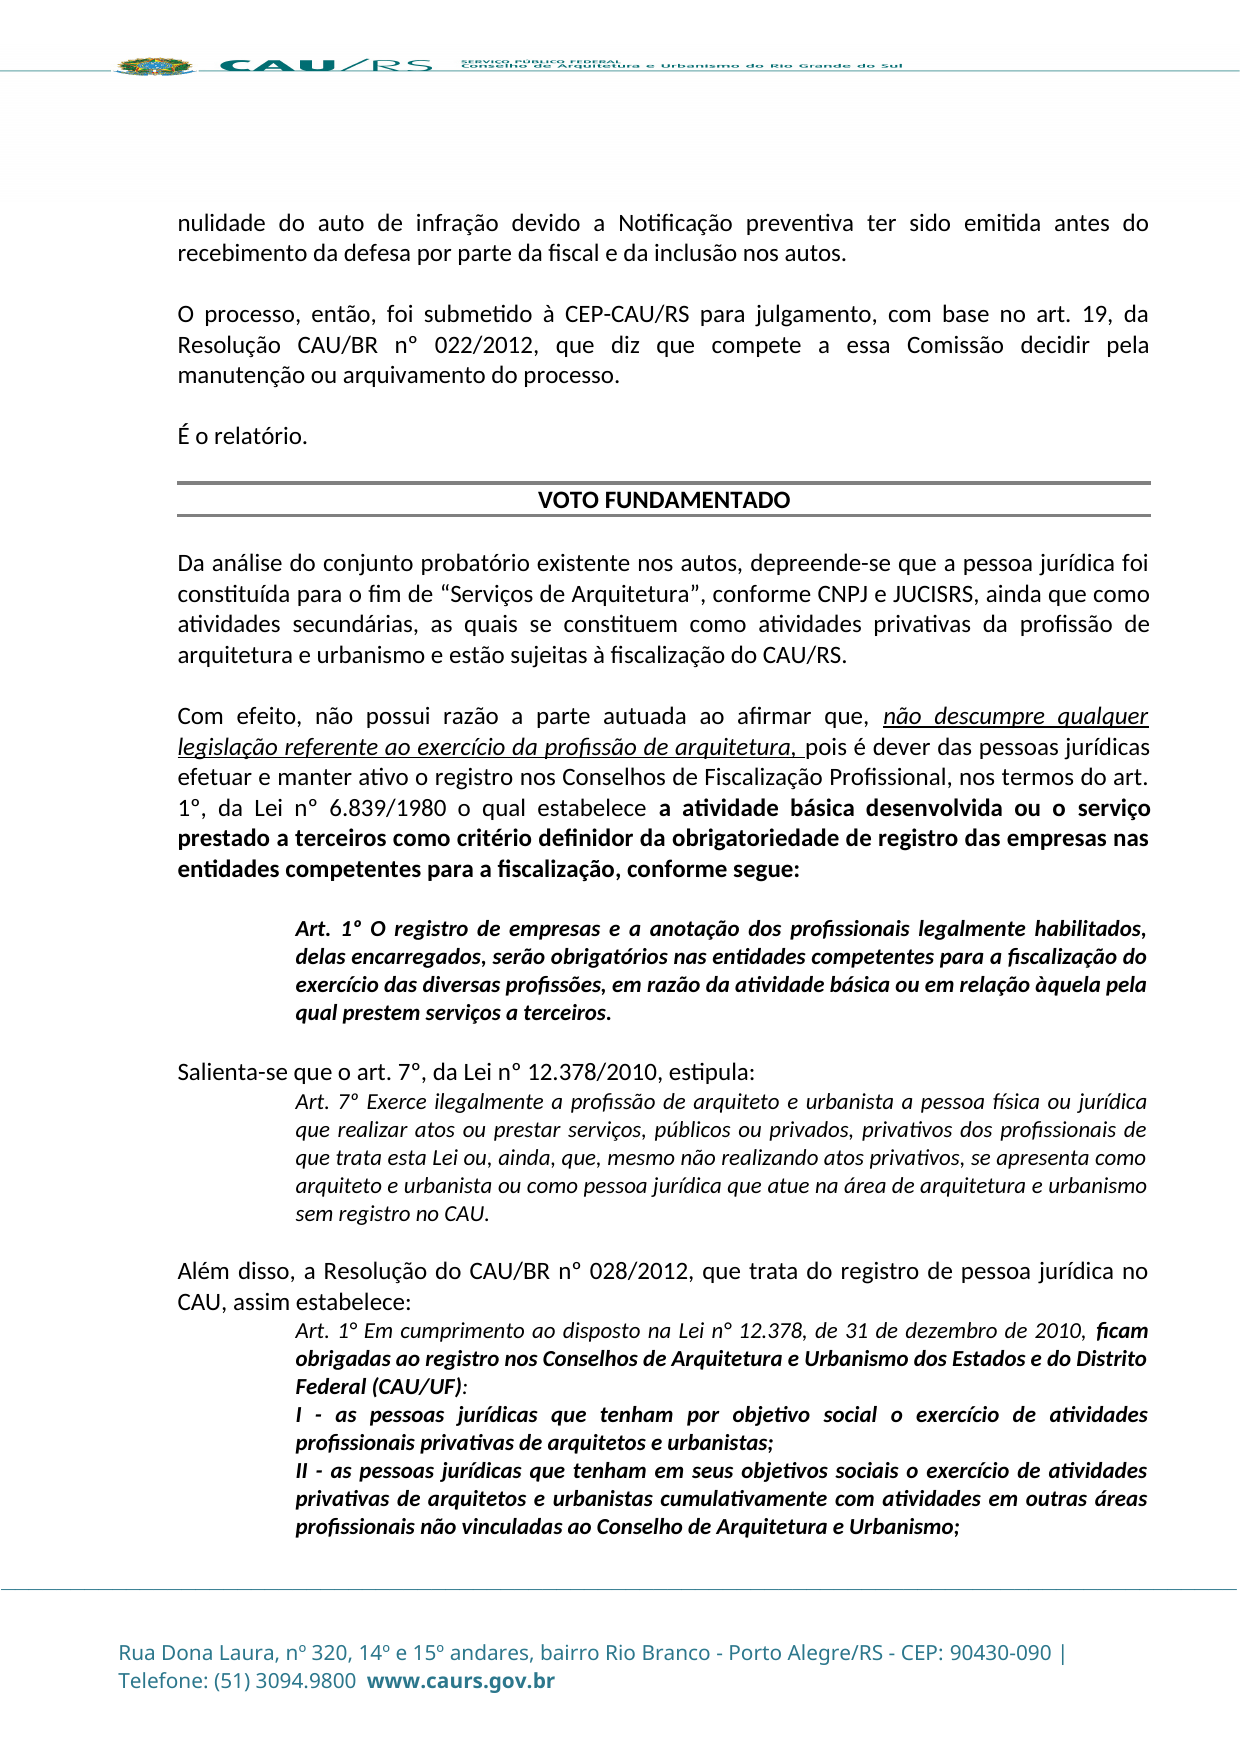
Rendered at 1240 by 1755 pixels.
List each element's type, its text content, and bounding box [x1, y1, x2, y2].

table_header VOTO FUNDAMENTADO [177, 485, 1151, 514]
text II - as pessoas jurídicas que tenham em seus objetivos sociais o exercício de atividades privativas de arquitetos e urbanistas cumulativamente com atividades em outras áreas profissionais não vinculadas ao Conselho de Arquitetura e Urbanismo; [295, 1456, 1151, 1540]
text Art. 1° Em cumprimento ao disposto na Lei n° 12.378, de 31 de dezembro de 2010, ficam obrigadas ao registro nos Conselhos de Arquitetura e Urbanismo dos Estados e do Distrito Federal (CAU/UF): [295, 1316, 1151, 1400]
text nulidade do auto de infração devido a Notificação preventiva ter sido emitida antes do recebimento da defesa por parte da fiscal e da inclusão nos autos. [177, 207, 1151, 268]
text Com efeito, não possui razão a parte autuada ao afirmar que, não descumpre qualquer legislação referente ao exercício da profissão de arquitetura, pois é dever das pessoas jurídicas efetuar e manter ativo o registro nos Conselhos de Fiscalização Profissional, nos termos do art. 1º, da Lei nº 6.839/1980 o qual estabelece a atividade básica desenvolvida ou o serviço prestado a terceiros como critério definidor da obrigatoriedade de registro das empresas nas entidades competentes para a fiscalização, conforme segue: [177, 700, 1151, 883]
text O processo, então, foi submetido à CEP-CAU/RS para julgamento, com base no art. 19, da Resolução CAU/BR nº 022/2012, que diz que compete a essa Comissão decidir pela manutenção ou arquivamento do processo. [177, 298, 1151, 390]
text Além disso, a Resolução do CAU/BR nº 028/2012, que trata do registro de pessoa jurídica no CAU, assim estabelece: [177, 1255, 1151, 1316]
text É o relatório. [177, 420, 1151, 451]
text Salienta-se que o art. 7º, da Lei nº 12.378/2010, estipula: [177, 1056, 1151, 1087]
text Art. 7º Exerce ilegalmente a profissão de arquiteto e urbanista a pessoa física ou jurídica que realizar atos ou prestar serviços, públicos ou privados, privativos dos profissionais de que trata esta Lei ou, ainda, que, mesmo não realizando atos privativos, se apresenta como arquiteto e urbanista ou como pessoa jurídica que atue na área de arquitetura e urbanismo sem registro no CAU. [295, 1087, 1151, 1227]
text Art. 1º O registro de empresas e a anotação dos profissionais legalmente habilitados, delas encarregados, serão obrigatórios nas entidades competentes para a fiscalização do exercício das diversas profissões, em razão da atividade básica ou em relação àquela pela qual prestem serviços a terceiros. [295, 914, 1151, 1026]
text Da análise do conjunto probatório existente nos autos, depreende-se que a pessoa jurídica foi constituída para o fim de “Serviços de Arquitetura”, conforme CNPJ e JUCISRS, ainda que como atividades secundárias, as quais se constituem como atividades privativas da profissão de arquitetura e urbanismo e estão sujeitas à fiscalização do CAU/RS. [177, 548, 1151, 670]
text I - as pessoas jurídicas que tenham por objetivo social o exercício de atividades profissionais privativas de arquitetos e urbanistas; [295, 1400, 1151, 1456]
